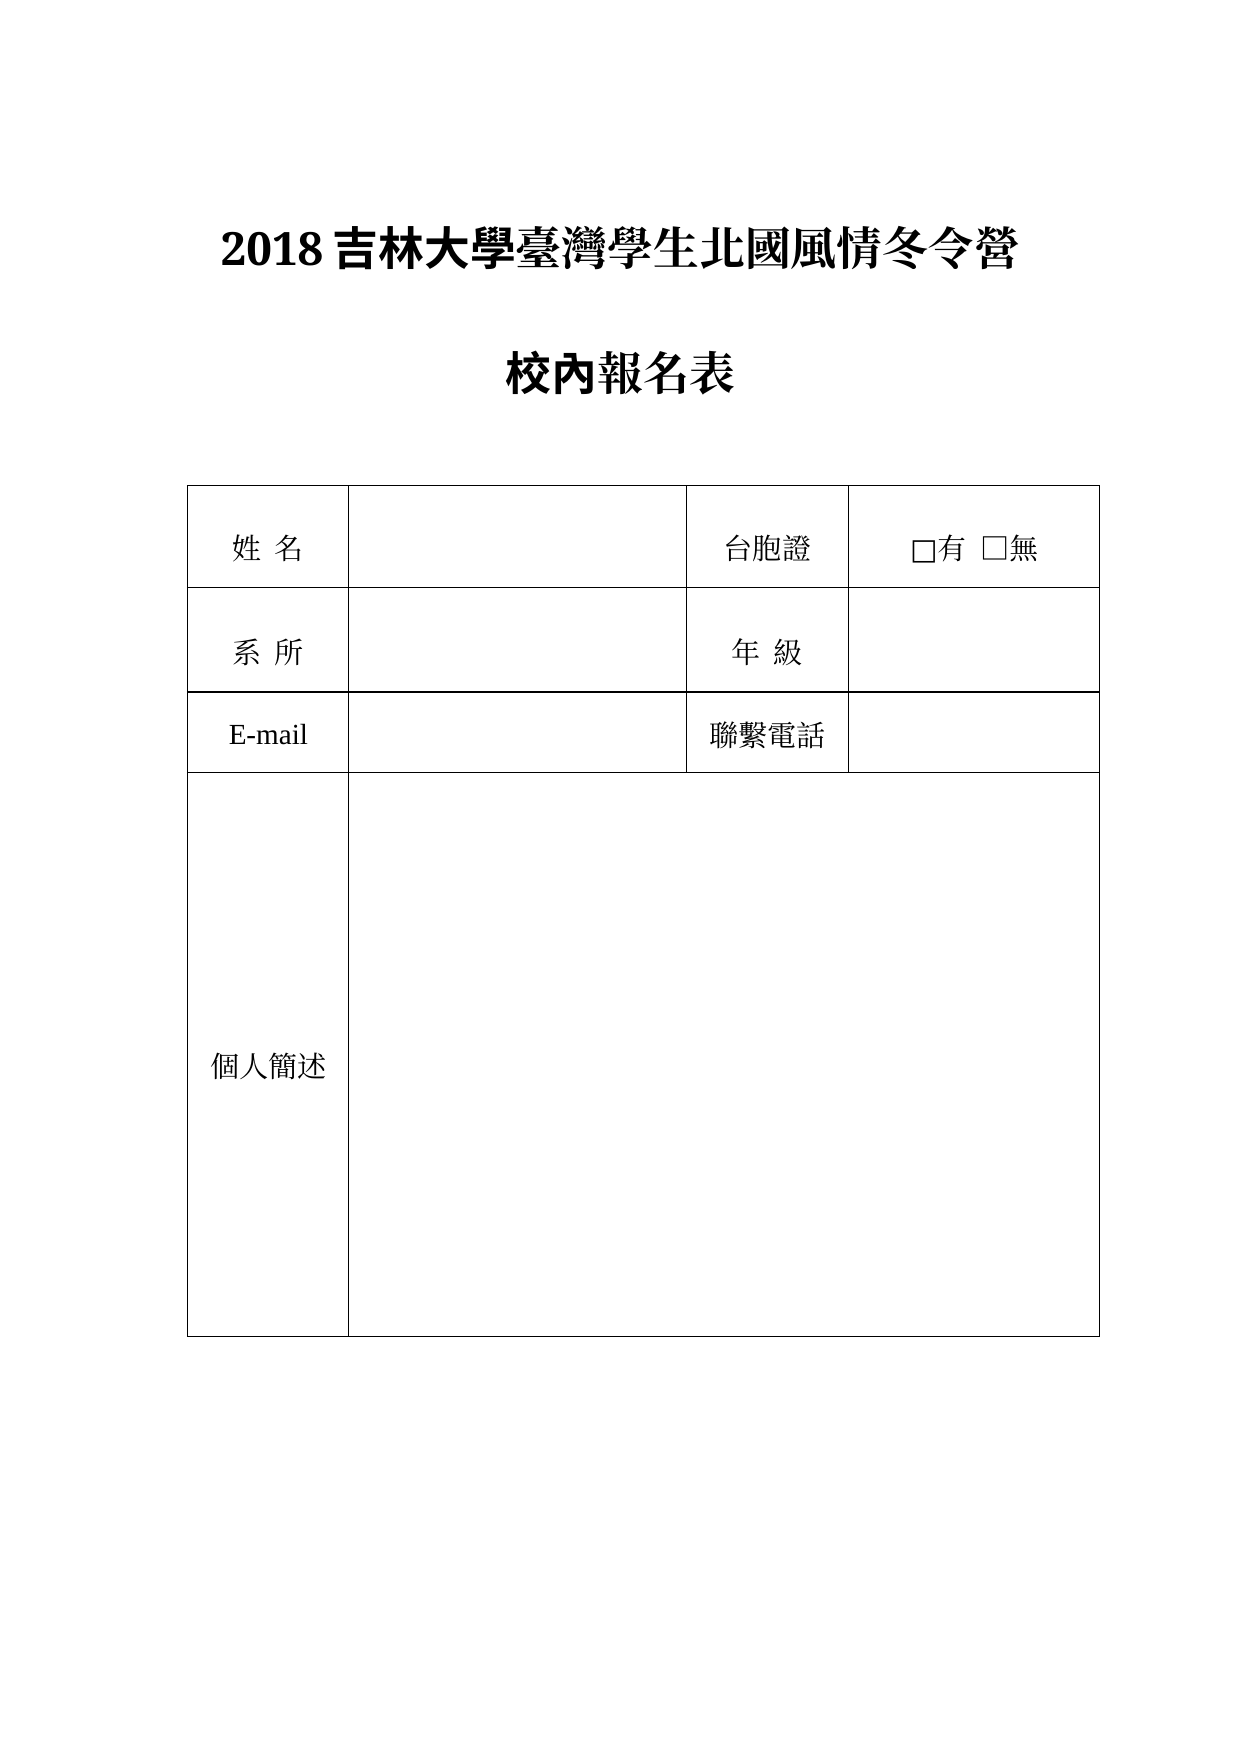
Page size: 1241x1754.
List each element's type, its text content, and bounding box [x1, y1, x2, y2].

table_cell 個人簡述 [188, 773, 348, 1336]
table_cell [349, 693, 686, 772]
table_header 姓 名 [188, 486, 348, 587]
table_cell E-mail [188, 693, 348, 772]
table_cell 年 級 [687, 588, 848, 691]
table_cell [349, 773, 1099, 1336]
text 校內報名表 [187, 297, 1053, 422]
table_cell 聯繫電話 [687, 693, 848, 772]
text 2018吉林大學臺灣學生北國風情冬令營 [187, 172, 1053, 297]
table_cell [849, 693, 1099, 772]
table_cell 系 所 [188, 588, 348, 691]
table_cell [349, 588, 686, 691]
table_header □有 □無 [849, 486, 1099, 587]
table_cell [849, 588, 1099, 691]
table_header 台胞證 [687, 486, 848, 587]
table_header [349, 486, 686, 587]
